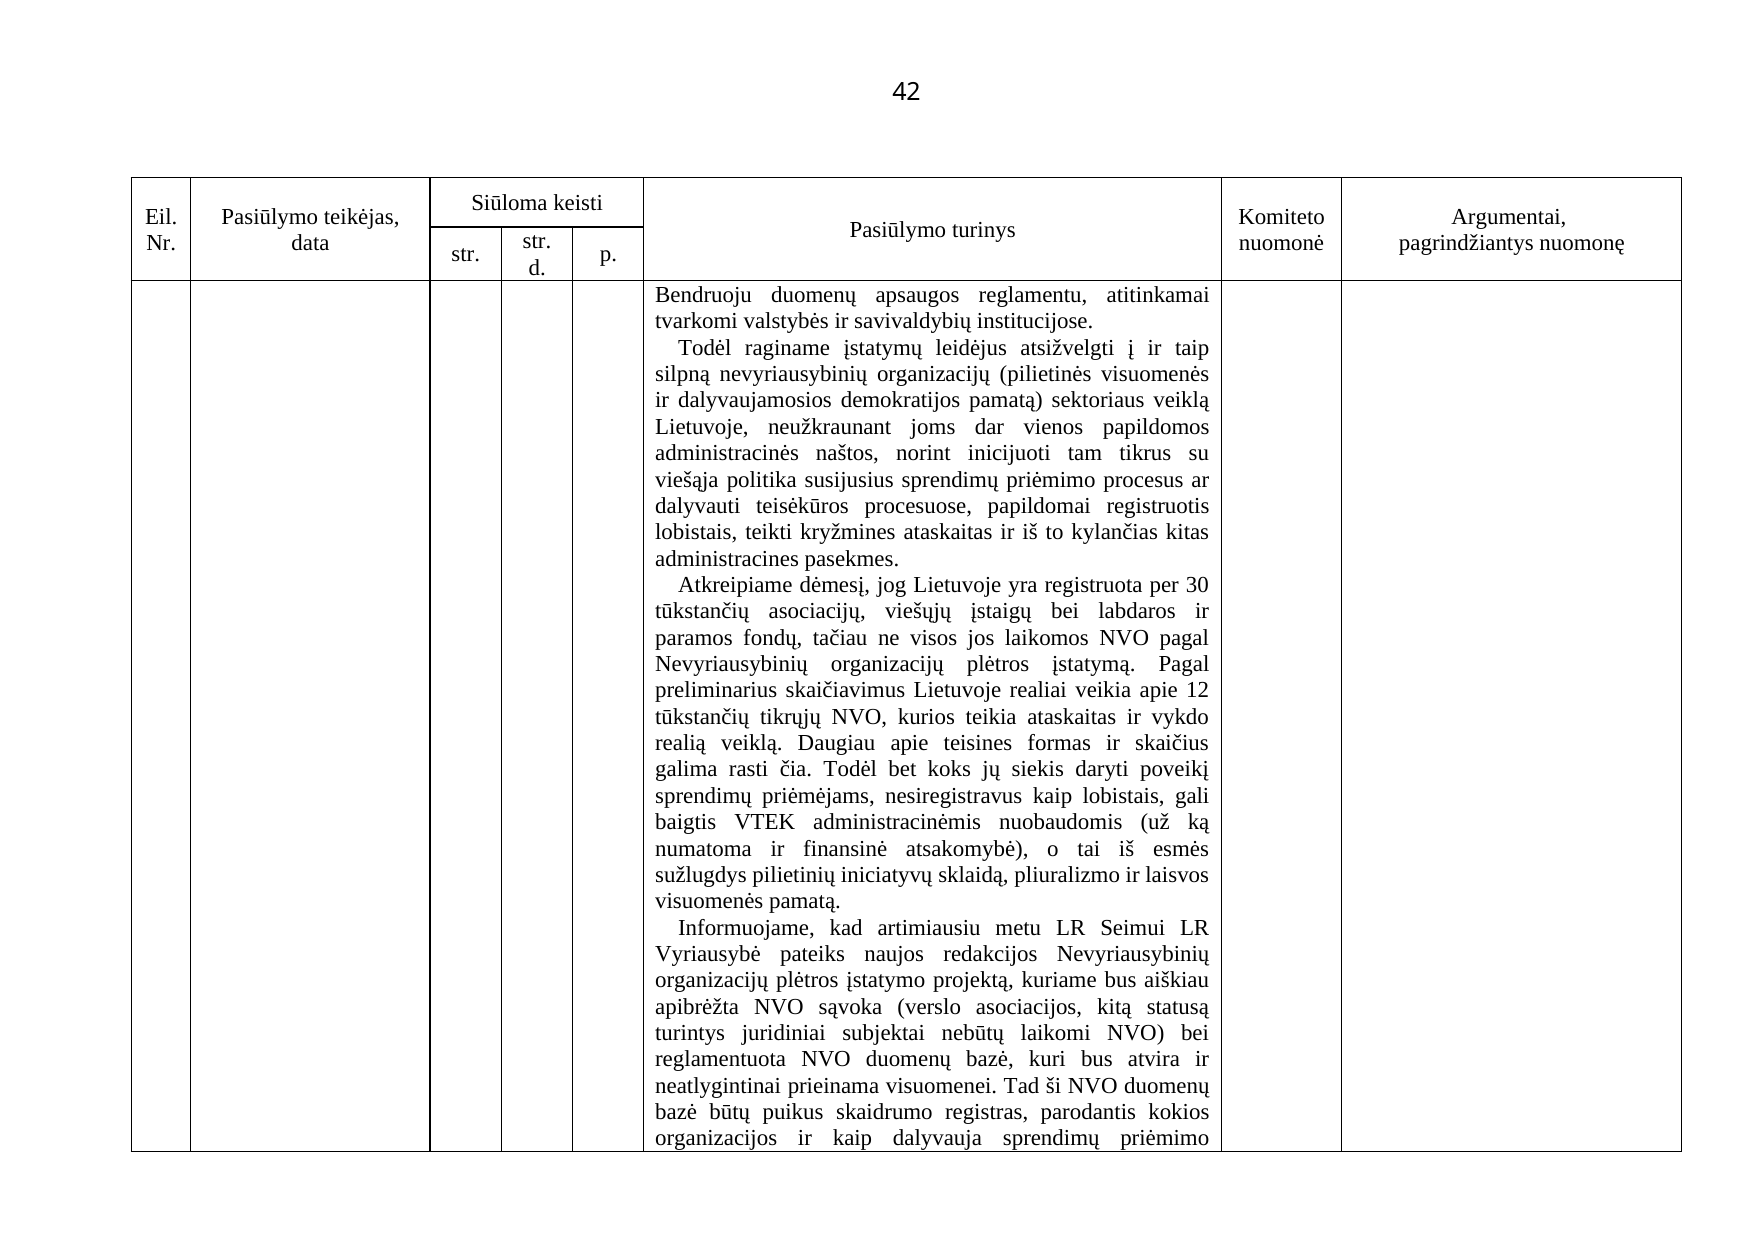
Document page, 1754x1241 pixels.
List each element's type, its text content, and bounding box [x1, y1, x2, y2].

table_header Pasiūlymo turinys [644, 178, 1221, 280]
table_header Eil. Nr. [132, 178, 190, 280]
table_header Komiteto nuomonė [1222, 178, 1341, 280]
table_cell [1342, 281, 1681, 1151]
table_cell [191, 281, 429, 1151]
table_cell str. [431, 228, 501, 280]
table_header Pasiūlymo teikėjas, data [191, 178, 429, 280]
table_cell p. [573, 228, 643, 280]
table_header Siūloma keisti [431, 178, 643, 226]
table_cell [502, 281, 572, 1151]
table_header Argumentai, pagrindžiantys nuomonę [1342, 178, 1681, 280]
table_cell [573, 281, 643, 1151]
table_cell str. d. [502, 228, 572, 280]
table_cell [132, 281, 190, 1151]
table_cell [1222, 281, 1341, 1151]
table_cell [431, 281, 501, 1151]
table_cell Bendruoju duomenų apsaugos reglamentu, atitinkamai tvarkomi valstybės ir savivaldybių institucijose. Todėl raginame įstatymų leidėjus atsižvelgti į ir taip silpną nevyriausybinių organizacijų (pilietinės visuomenės ir dalyvaujamosios demokratijos pamatą) sektoriaus veiklą Lietuvoje, neužkraunant joms dar vienos papildomos administracinės naštos, norint inicijuoti tam tikrus su viešąja politika susijusius sprendimų priėmimo procesus ar dalyvauti teisėkūros procesuose, papildomai registruotis lobistais, teikti kryžmines ataskaitas ir iš to kylančias kitas administracines pasekmes. Atkreipiame dėmesį, jog Lietuvoje yra registruota per 30 tūkstančių asociacijų, viešųjų įstaigų bei labdaros ir paramos fondų, tačiau ne visos jos laikomos NVO pagal Nevyriausybinių organizacijų plėtros įstatymą. Pagal preliminarius skaičiavimus Lietuvoje realiai veikia apie 12 tūkstančių tikrųjų NVO, kurios teikia ataskaitas ir vykdo realią veiklą. Daugiau apie teisines formas ir skaičius galima rasti čia. Todėl bet koks jų siekis daryti poveikį sprendimų priėmėjams, nesiregistravus kaip lobistais, gali baigtis VTEK administracinėmis nuobaudomis (už ką numatoma ir finansinė atsakomybė), o tai iš esmės sužlugdys pilietinių iniciatyvų sklaidą, pliuralizmo ir laisvos visuomenės pamatą. Informuojame, kad artimiausiu metu LR Seimui LR Vyriausybė pateiks naujos redakcijos Nevyriausybinių organizacijų plėtros įstatymo projektą, kuriame bus aiškiau apibrėžta NVO sąvoka (verslo asociacijos, kitą statusą turintys juridiniai subjektai nebūtų laikomi NVO) bei reglamentuota NVO duomenų bazė, kuri bus atvira ir neatlygintinai prieinama visuomenei. Tad ši NVO duomenų bazė būtų puikus skaidrumo registras, parodantis kokios organizacijos ir kaip dalyvauja sprendimų priėmimo [644, 281, 1221, 1151]
